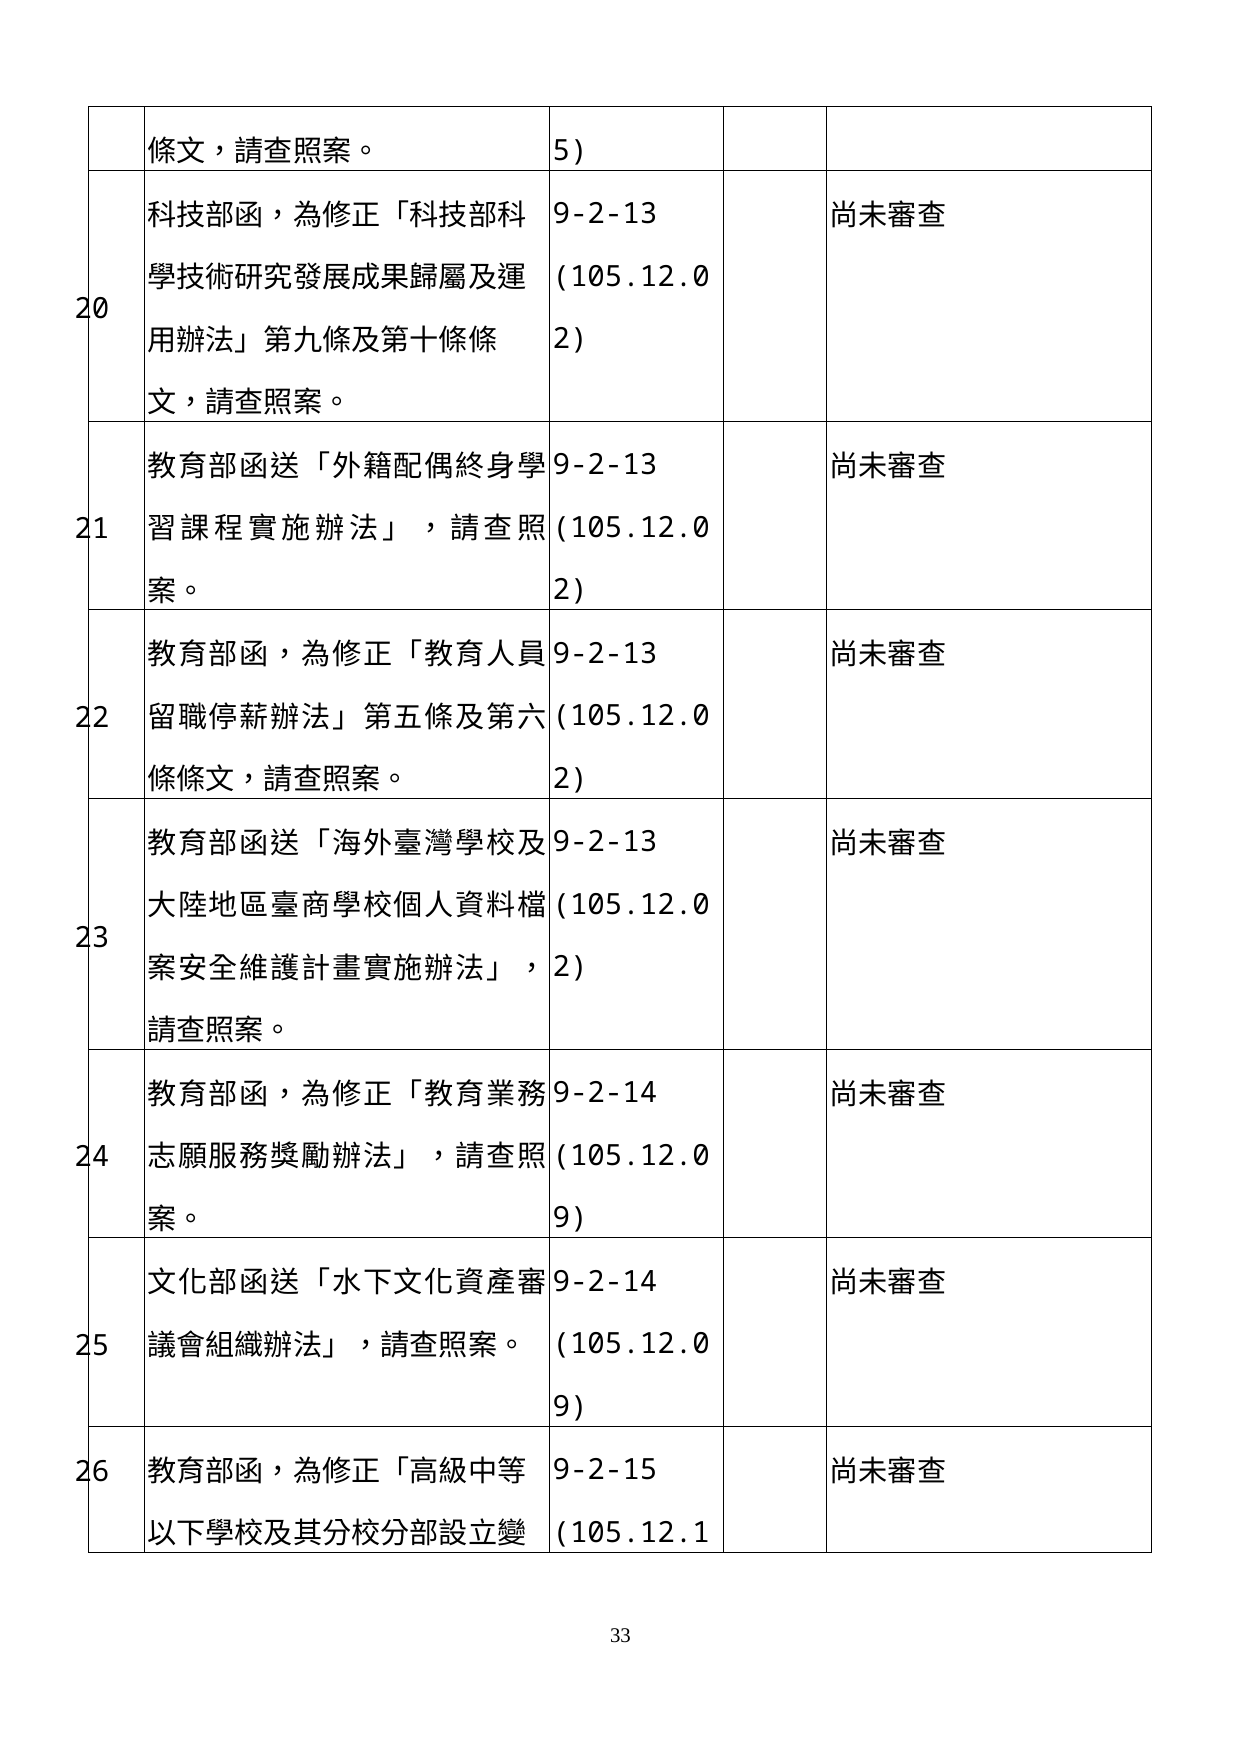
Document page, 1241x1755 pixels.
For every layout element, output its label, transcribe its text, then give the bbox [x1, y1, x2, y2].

table_cell 教育部函，為修正「高級中等以下學校及其分校分部設立變 [145, 1427, 549, 1552]
table_cell 教育部函送「海外臺灣學校及大陸地區臺商學校個人資料檔案安全維護計畫實施辦法」，請查照案。 [145, 799, 549, 1049]
table_cell [89, 107, 144, 169]
table_cell 教育部函，為修正「教育業務志願服務獎勵辦法」，請查照案。 [145, 1050, 549, 1237]
table_cell 尚未審查 [827, 171, 1151, 421]
table_cell [724, 171, 826, 421]
table_cell [724, 1427, 826, 1552]
table_cell [89, 799, 144, 1049]
table_cell 9-2-14 (105.12.09) [550, 1238, 723, 1426]
table_cell 5) [550, 107, 723, 169]
table_cell [89, 1427, 144, 1552]
table_cell [724, 107, 826, 169]
table_cell 9-2-15 (105.12.1 [550, 1427, 723, 1552]
table_cell [724, 1050, 826, 1237]
table_cell [89, 1050, 144, 1237]
table_cell 科技部函，為修正「科技部科學技術研究發展成果歸屬及運用辦法」第九條及第十條條文，請查照案。 [145, 171, 549, 421]
table_cell [724, 610, 826, 798]
table_cell [89, 422, 144, 609]
table_cell 9-2-14 (105.12.09) [550, 1050, 723, 1237]
table_cell 條文，請查照案。 [145, 107, 549, 169]
table_cell 9-2-13 (105.12.02) [550, 171, 723, 421]
table_cell [724, 799, 826, 1049]
table_cell 尚未審查 [827, 1427, 1151, 1552]
table_cell 教育部函送「外籍配偶終身學習課程實施辦法」，請查照案。 [145, 422, 549, 609]
table_cell 尚未審查 [827, 1050, 1151, 1237]
table_cell 尚未審查 [827, 422, 1151, 609]
table_cell 9-2-13 (105.12.02) [550, 799, 723, 1049]
table_cell [89, 171, 144, 421]
table_cell 文化部函送「水下文化資產審議會組織辦法」，請查照案。 [145, 1238, 549, 1426]
table_cell 9-2-13 (105.12.02) [550, 610, 723, 798]
table_cell 尚未審查 [827, 799, 1151, 1049]
table_cell [724, 422, 826, 609]
table_cell 教育部函，為修正「教育人員留職停薪辦法」第五條及第六條條文，請查照案。 [145, 610, 549, 798]
table_cell [89, 1238, 144, 1426]
table_cell [724, 1238, 826, 1426]
table_cell [827, 107, 1151, 169]
table_cell 尚未審查 [827, 610, 1151, 798]
table_cell [89, 610, 144, 798]
table_cell 尚未審查 [827, 1238, 1151, 1426]
table_cell 9-2-13 (105.12.02) [550, 422, 723, 609]
